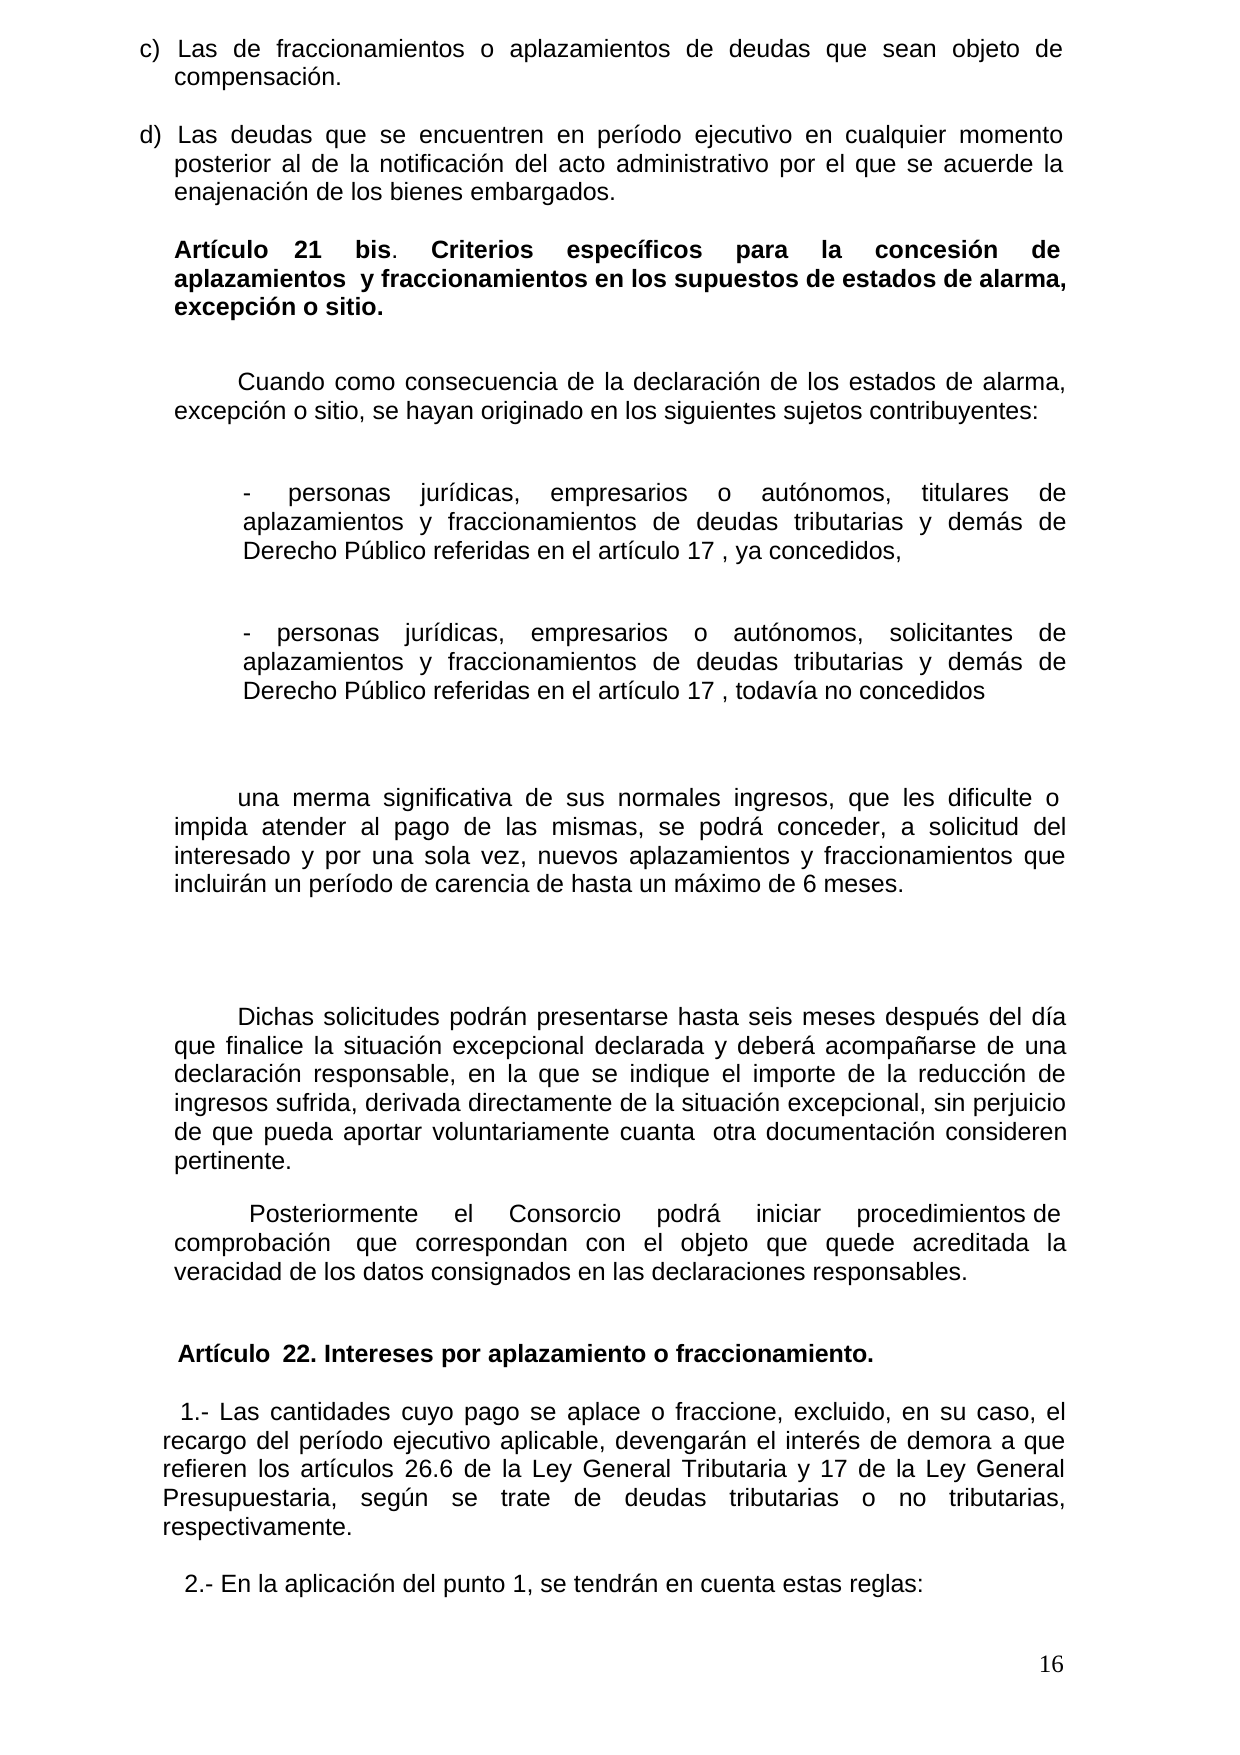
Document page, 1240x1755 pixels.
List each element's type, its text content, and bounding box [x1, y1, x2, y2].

text 2.- En la aplicación del punto 1, se tendrán en cuenta estas reglas: [184, 1569, 1075, 1598]
text - personas jurídicas, empresarios o autónomos, titulares de aplazamientos y fraccionamientos de deudas tributarias y demás de Derecho Público referidas en el artículo 17 , ya concedidos, [243, 478, 1068, 564]
text una merma significativa de sus normales ingresos, que les dificulte o impida atender al pago de las mismas, se podrá conceder, a solicitud del interesado y por una sola vez, nuevos aplazamientos y fraccionamientos que incluirán un período de carencia de hasta un máximo de 6 meses. [174, 783, 1068, 898]
text Posteriormente el Consorcio podrá iniciar procedimientos de comprobación que correspondan con el objeto que quede acreditada la veracidad de los datos consignados en las declaraciones responsables. [174, 1199, 1068, 1286]
list Las de fraccionamientos o aplazamientos de deudas que sean objeto de compensación. [162, 34, 1063, 91]
text Artículo 21 bis. Criterios específicos para la concesión de aplazamientos y fraccionamientos en los supuestos de estados de alarma, excepción o sitio. [174, 235, 1068, 321]
text 1.- Las cantidades cuyo pago se aplace o fraccione, excluido, en su caso, el recargo del período ejecutivo aplicable, devengarán el interés de demora a que refieren los artículos 26.6 de la Ley General Tributaria y 17 de la Ley General Presupuestaria, según se trate de deudas tributarias o no tributarias, respectivamente. [162, 1397, 1066, 1541]
text - personas jurídicas, empresarios o autónomos, solicitantes de aplazamientos y fraccionamientos de deudas tributarias y demás de Derecho Público referidas en el artículo 17 , todavía no concedidos [243, 618, 1068, 704]
text Dichas solicitudes podrán presentarse hasta seis meses después del día que finalice la situación excepcional declarada y deberá acompañarse de una declaración responsable, en la que se indique el importe de la reducción de ingresos sufrida, derivada directamente de la situación excepcional, sin perjuicio de que pueda aportar voluntariamente cuanta otra documentación consideren pertinente. [174, 1002, 1068, 1174]
text Cuando como consecuencia de la declaración de los estados de alarma, excepción o sitio, se hayan originado en los siguientes sujetos contribuyentes: [174, 367, 1068, 424]
subtitle Artículo 22. Intereses por aplazamiento o fraccionamiento. [177, 1339, 1075, 1368]
list Las deudas que se encuentren en período ejecutivo en cualquier momento posterior al de la notificación del acto administrativo por el que se acuerde la enajenación de los bienes embargados. [162, 120, 1063, 206]
